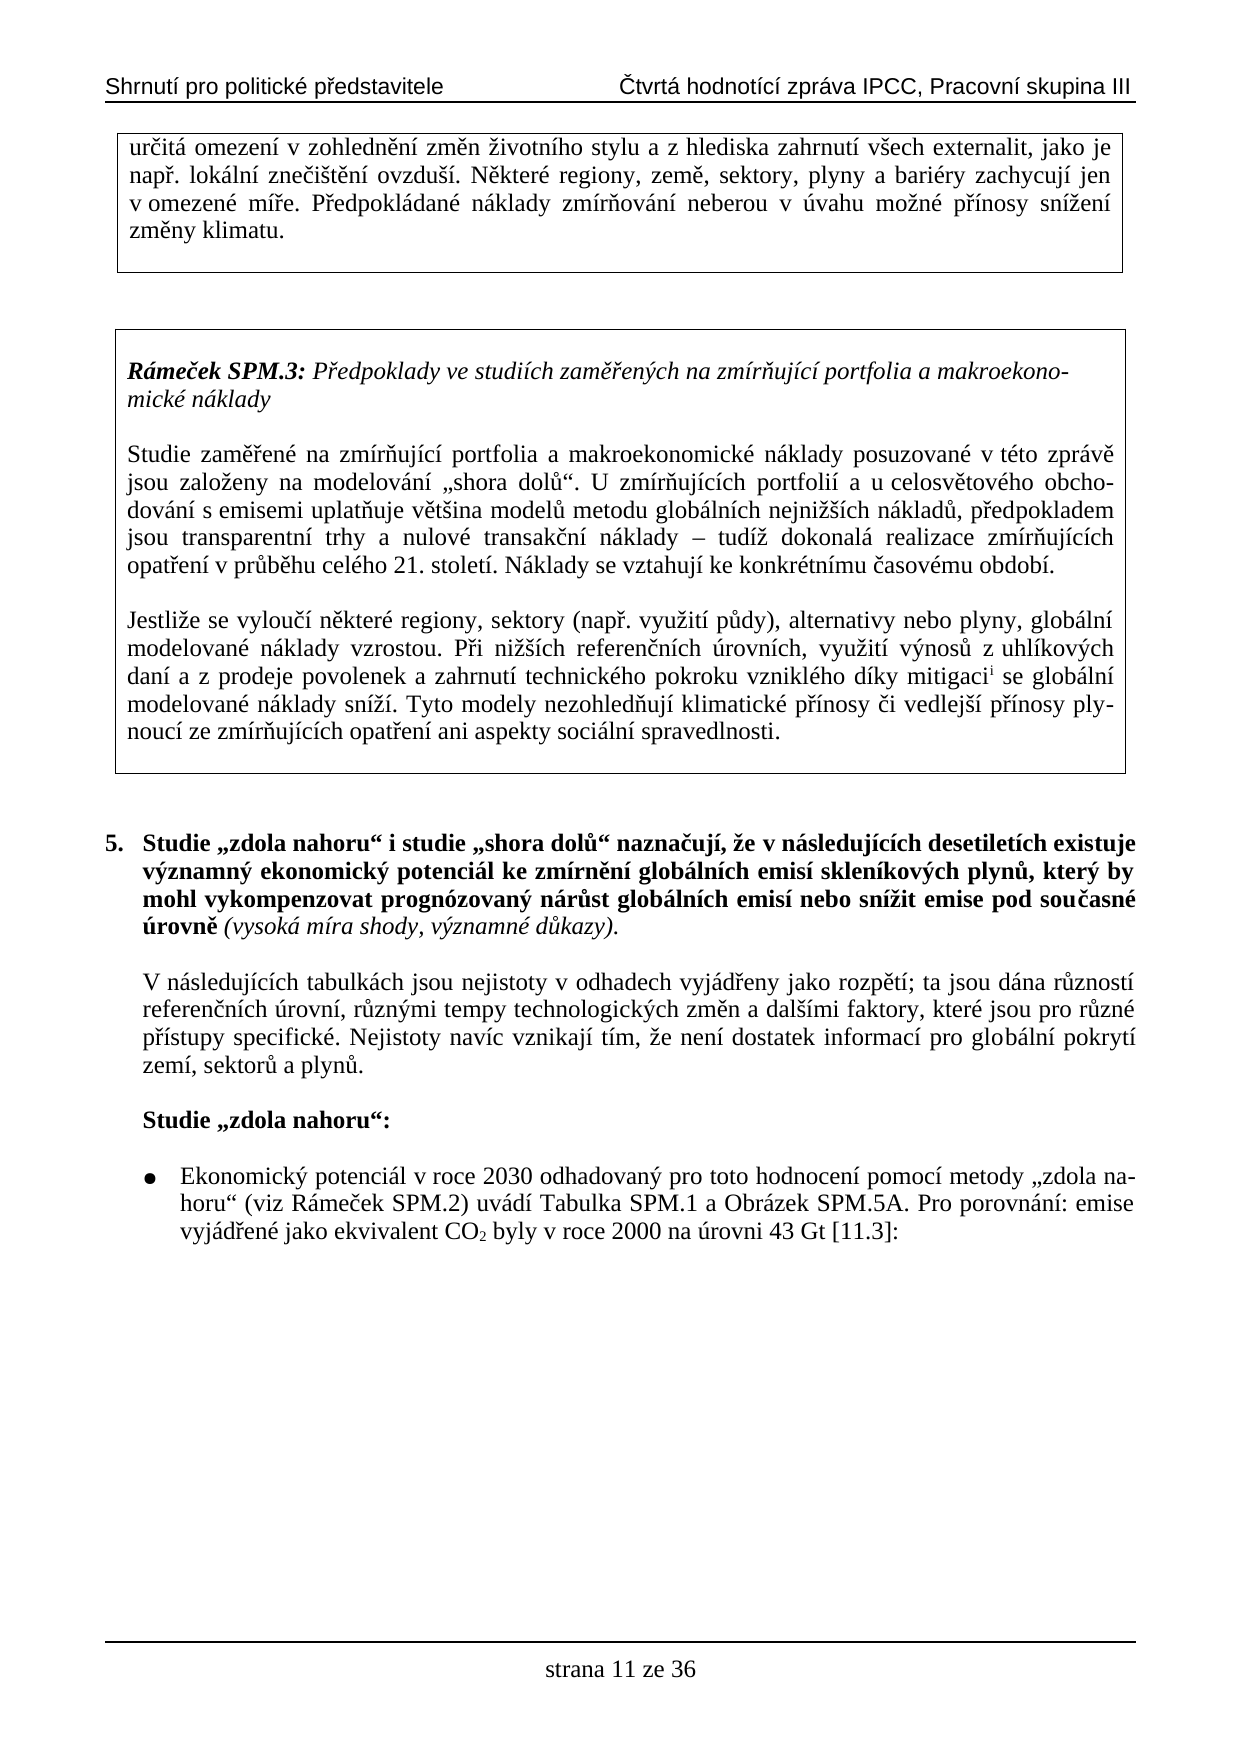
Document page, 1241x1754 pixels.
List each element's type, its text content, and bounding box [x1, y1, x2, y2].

subtitle Studie „zdola nahoru“ i studie „shora dolů“ naznačují, že v následujících desetiletích exis­tuje významný ekonomický potenciál ke zmírnění globálních emisí skleníkových plynů, který by mohl vykompenzovat prognózovaný nárůst globálních emisí nebo snížit emise pod sou­časné úrovně (vysoká míra shody, významné důkazy). [105, 829, 1136, 940]
list Ekonomický potenciál v roce 2030 odhadovaný pro toto hodnocení pomocí metody „zdola na­horu“ (viz Rámeček SPM.2) uvádí Tabulka SPM.1 a Obrázek SPM.5A. Pro porovnání: emise vyjádřené jako ekvivalent CO2 byly v roce 2000 na úrovni 43 Gt [11.3]: [142, 1162, 1136, 1245]
text V následujících tabulkách jsou nejistoty v odhadech vyjádřeny jako rozpětí; ta jsou dána růzností refe­renčních úrovní, různými tempy technologických změn a dalšími faktory, které jsou pro různé přístu­py specifické. Nejistoty navíc vznikají tím, že není dostatek informací pro glo­bální pokrytí zemí, sektorů a plynů. [142, 968, 1136, 1079]
table_header určitá omezení v zohlednění změn životního stylu a z hlediska zahrnutí všech externalit, jako je např. lokální znečištění ovzduší. Některé regiony, země, sektory, plyny a bariéry zachycují jen v omezené míře. Předpokládané náklady zmírňování neberou v úvahu možné přínosy snížení změny klimatu. [118, 134, 1122, 272]
table_header Rámeček SPM.3: Předpoklady ve studiích zaměřených na zmírňující portfolia a makroekono­mické náklady Studie zaměřené na zmírňující portfolia a makroekonomické náklady posuzované v této zprávě jsou založeny na modelování „shora dolů“. U zmírňujících portfolií a u celosvěto­vého obcho­dování s emisemi uplatňuje většina modelů metodu globálních nejnižších nákladů, před­pokladem jsou transparentní trhy a nulové transakční náklady – tudíž dokonalá realizace zmírňujících opatření v průběhu celého 21. století. Náklady se vztahují ke konkrétnímu časovému ob­dobí. Jestliže se vyloučí některé regiony, sektory (např. využití půdy), alternativy nebo plyny, globální modelované náklady vzrostou. Při nižších referenčních úrovních, využití výnosů z uhlíkových daní a z prodeje povolenek a zahrnutí technického pokroku vzniklého díky mitigacii se globální mode­lované náklady sníží. Tyto modely nezohledňují klimatické přínosy či vedlejší přínosy ply­noucí ze zmírňujících opatření ani aspekty sociální spravedlnosti. [116, 330, 1125, 773]
text Studie „zdola nahoru“: [142, 1106, 1136, 1134]
